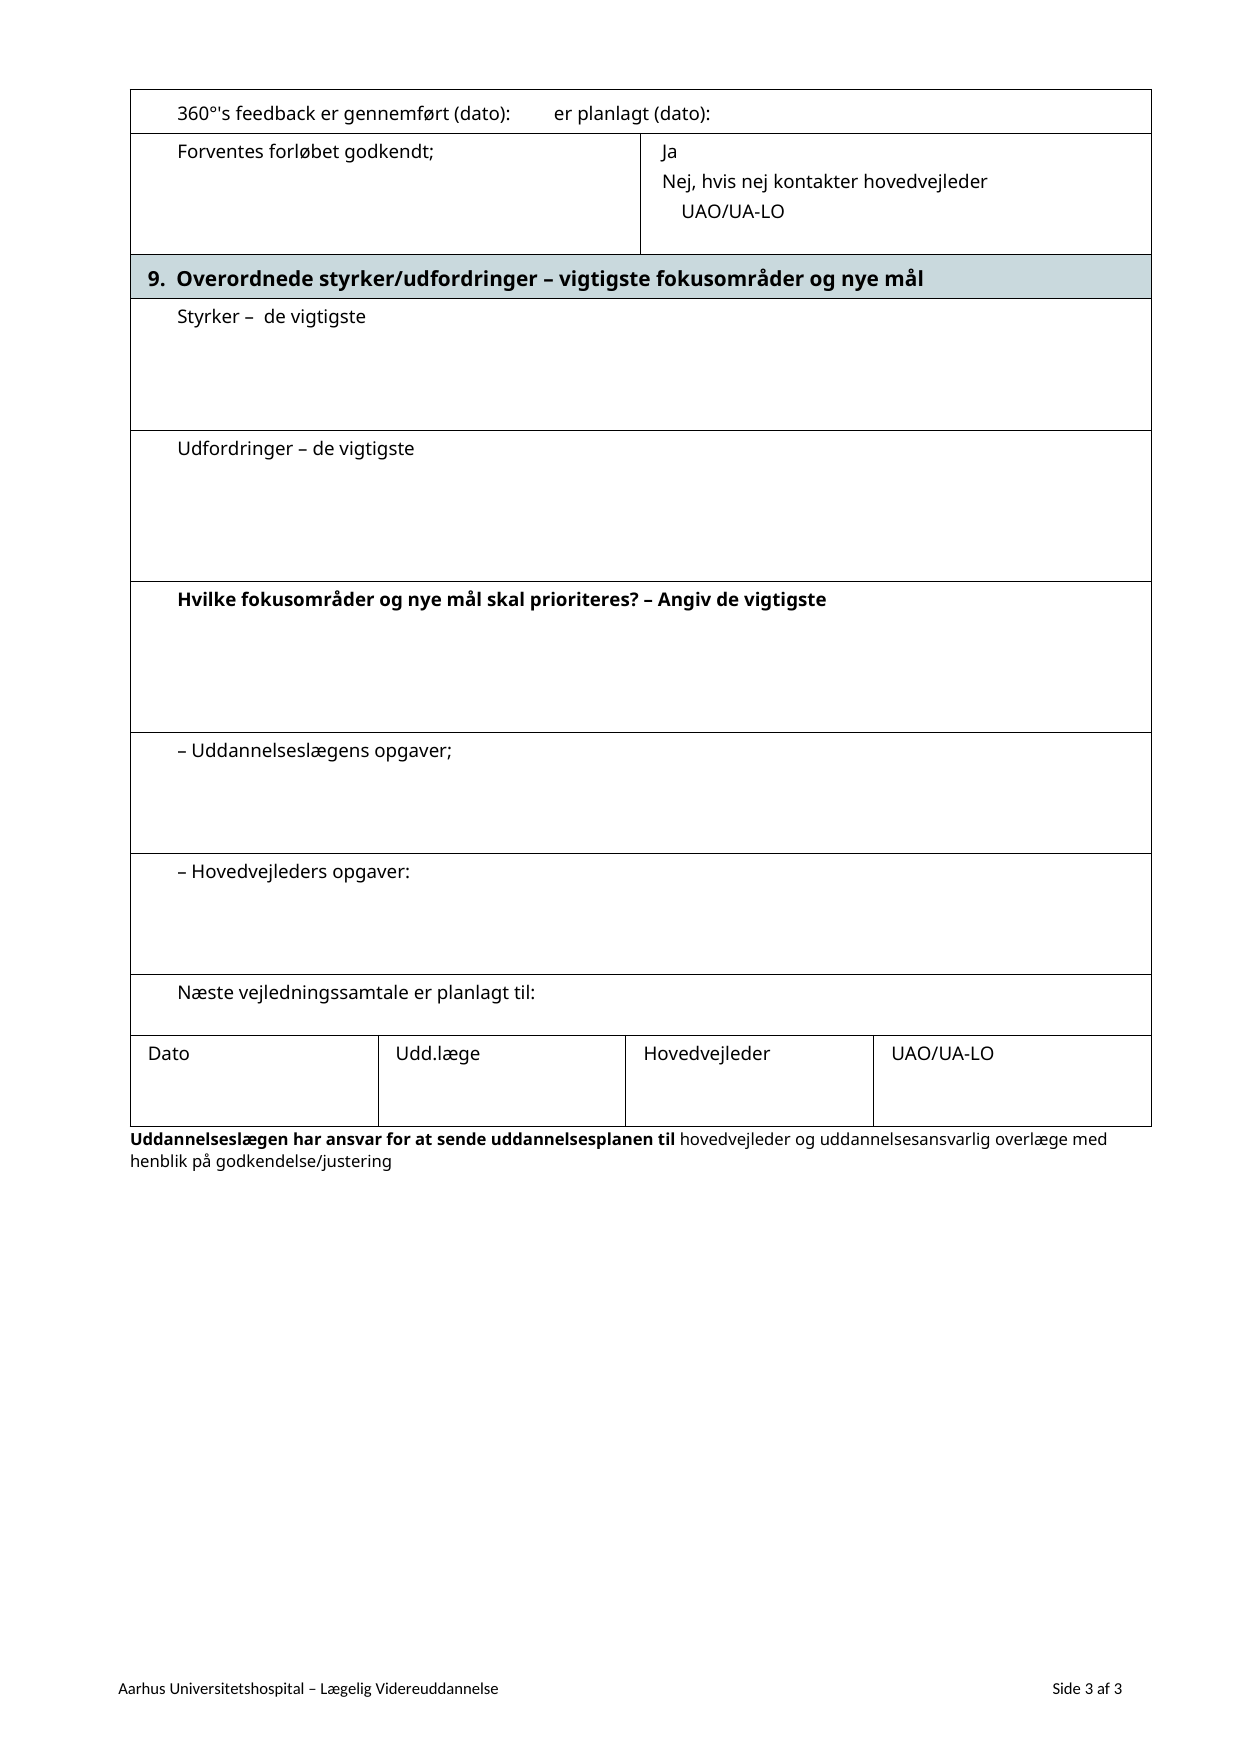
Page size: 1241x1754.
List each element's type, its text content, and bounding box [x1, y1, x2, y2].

table_cell Forventes forløbet godkendt; [131, 134, 640, 254]
table_cell Dato [131, 1036, 378, 1126]
table_cell Styrker – de vigtigste [131, 299, 1151, 429]
table_cell UAO/UA-LO [874, 1036, 1151, 1126]
table_cell Hovedvejleder [626, 1036, 873, 1126]
table_cell Næste vejledningssamtale er planlagt til: [131, 975, 1151, 1035]
table_cell 9. Overordnede styrker/udfordringer – vigtigste fokusområder og nye mål [131, 255, 1151, 298]
text Uddannelseslægen har ansvar for at sende uddannelsesplanen til hovedvejleder og uddannelsesansvarlig overlæge med henblik på godkendelse/justering [130, 1127, 1124, 1173]
table_cell Hvilke fokusområder og nye mål skal prioriteres? – Angiv de vigtigste [131, 582, 1151, 732]
table_cell Udd.læge [379, 1036, 625, 1126]
table_cell 360°'s feedback er gennemført (dato): er planlagt (dato): [131, 90, 1151, 133]
table_cell Udfordringer – de vigtigste [131, 431, 1151, 581]
table_cell Ja Nej, hvis nej kontakter hovedvejleder UAO/UA-LO [641, 134, 1151, 254]
table_cell – Uddannelseslægens opgaver; [131, 733, 1151, 853]
table_cell – Hovedvejleders opgaver: [131, 854, 1151, 974]
